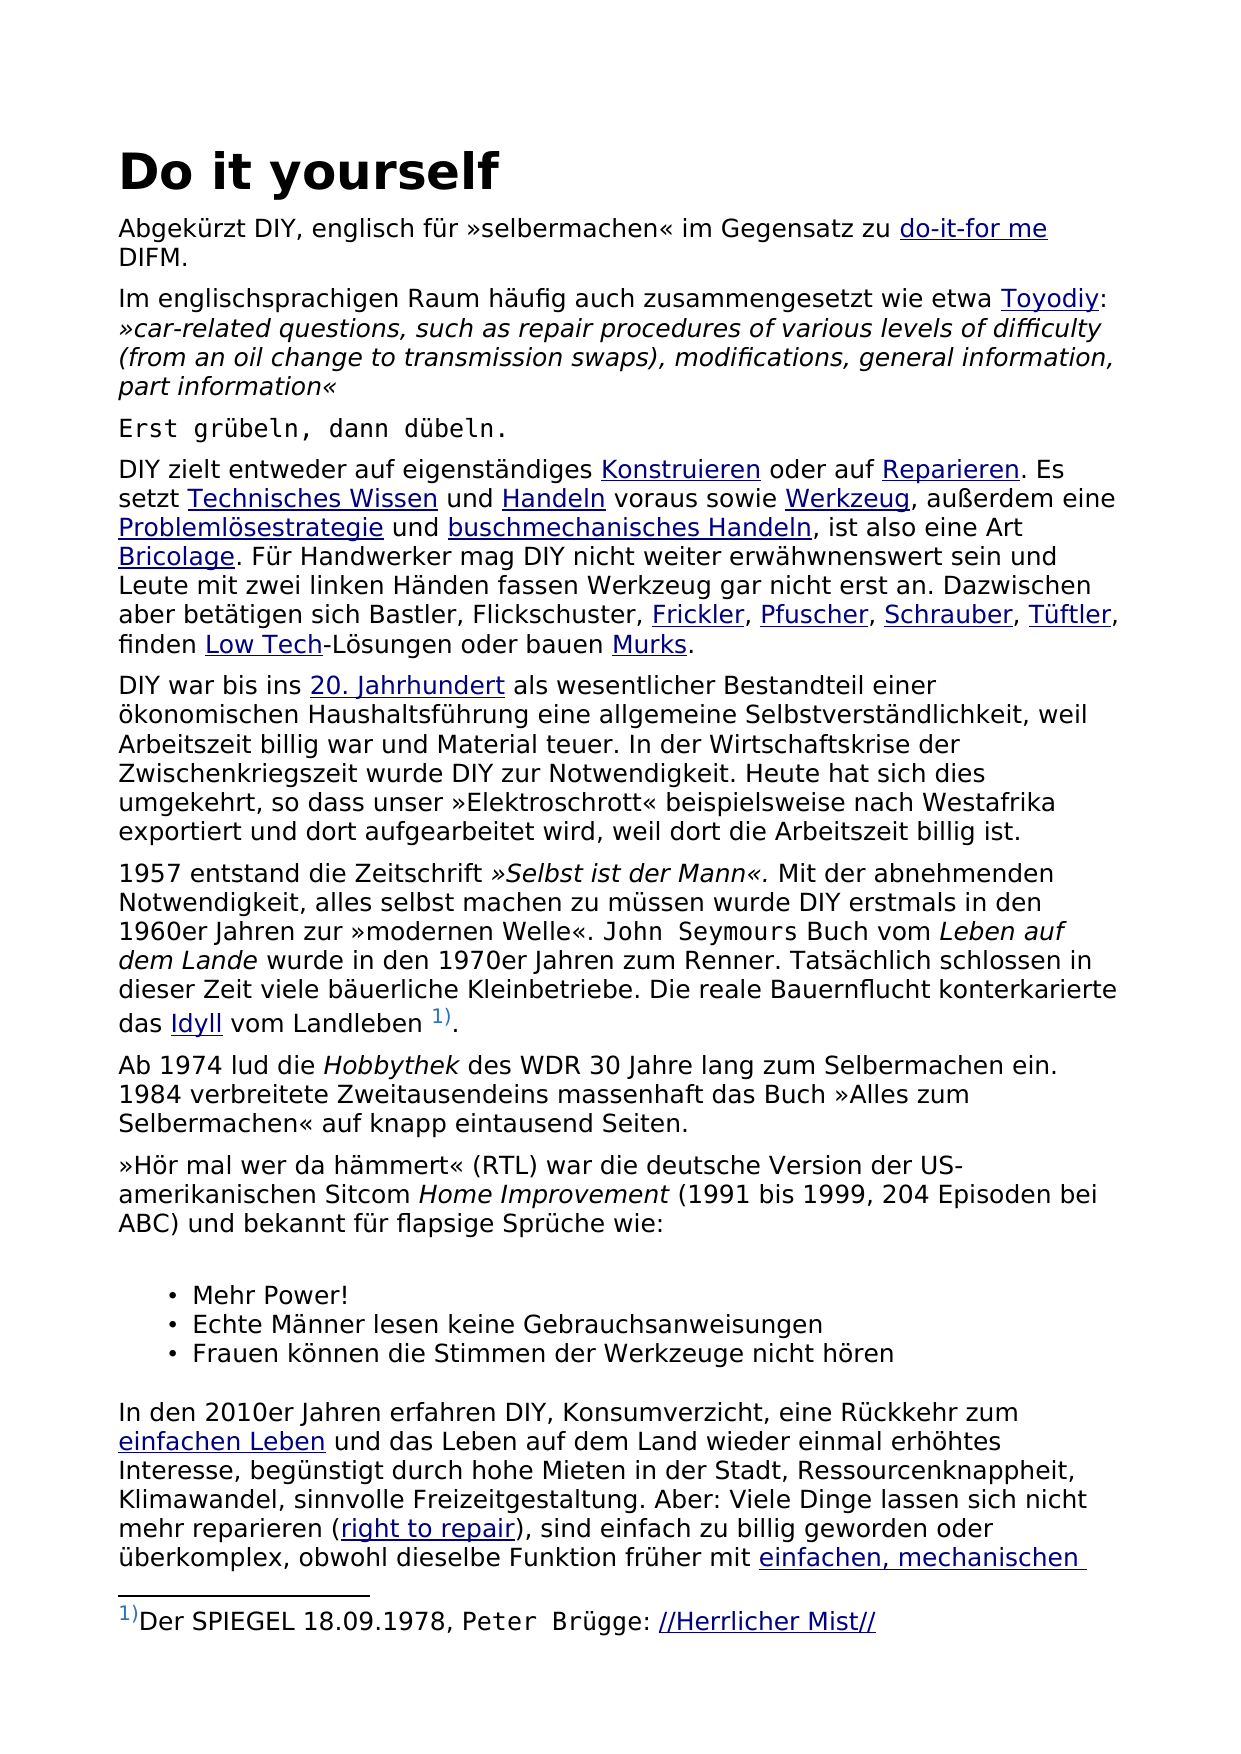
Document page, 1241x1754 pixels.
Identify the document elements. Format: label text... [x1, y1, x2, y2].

list Frauen können die Stimmen der Werkzeuge nicht hören [177, 1339, 1122, 1368]
text Ab 1974 lud die Hobbythek des WDR 30 Jahre lang zum Selbermachen ein. 1984 verbreitete Zweitausendeins massenhaft das Buch »Alles zum Selbermachen« auf knapp eintausend Seiten. [118, 1051, 1122, 1139]
text DIY zielt entweder auf eigenständiges Konstruieren oder auf Reparieren. Es setzt Technisches Wissen und Handeln voraus sowie Werkzeug, außerdem eine Problemlösestrategie und buschmechanisches Handeln, ist also eine Art Bricolage. Für Handwerker mag DIY nicht weiter erwähwnenswert sein und Leute mit zwei linken Händen fassen Werkzeug gar nicht erst an. Dazwischen aber betätigen sich Bastler, Flickschuster, Frickler, Pfuscher, Schrauber, Tüftler, finden Low Tech-Lösungen oder bauen Murks. [118, 455, 1122, 659]
text Erst grübeln, dann dübeln. [118, 414, 1122, 443]
text DIY war bis ins 20. Jahrhundert als wesentlicher Bestandteil einer ökonomischen Haushaltsführung eine allgemeine Selbstverständlichkeit, weil Arbeitszeit billig war und Material teuer. In der Wirtschaftskrise der Zwischenkriegszeit wurde DIY zur Notwendigkeit. Heute hat sich dies umgekehrt, so dass unser »Elektroschrott« beispielsweise nach Westafrika exportiert und dort aufgearbeitet wird, weil dort die Arbeitszeit billig ist. [118, 671, 1122, 846]
subtitle Do it yourself [118, 143, 1122, 201]
text Abgekürzt DIY, englisch für »selbermachen« im Gegensatz zu do-it-for me DIFM. [118, 214, 1122, 272]
text In den 2010er Jahren erfahren DIY, Konsumverzicht, eine Rückkehr zum einfachen Leben und das Leben auf dem Land wieder einmal erhöhtes Interesse, begünstigt durch hohe Mieten in der Stadt, Ressourcenknappheit, Klimawandel, sinnvolle Freizeitgestaltung. Aber: Viele Dinge lassen sich nicht mehr reparieren (right to repair), sind einfach zu billig geworden oder überkomplex, obwohl dieselbe Funktion früher mit einfachen, mechanischen [118, 1398, 1122, 1573]
text Der SPIEGEL 18.09.1978, Peter Brügge: //Herrlicher Mist// [118, 1602, 1122, 1636]
list Mehr Power! [177, 1281, 1122, 1310]
text Im englischsprachigen Raum häufig auch zusammengesetzt wie etwa Toyodiy: »car-related questions, such as repair procedures of various levels of difficulty (from an oil change to transmission swaps), modifications, general information, part information« [118, 285, 1122, 401]
list Echte Männer lesen keine Gebrauchsanweisungen [177, 1310, 1122, 1339]
text 1957 entstand die Zeitschrift »Selbst ist der Mann«. Mit der abnehmenden Notwendigkeit, alles selbst machen zu müssen wurde DIY erstmals in den 1960er Jahren zur »modernen Welle«. John Seymours Buch vom Leben auf dem Lande wurde in den 1970er Jahren zum Renner. Tatsächlich schlossen in dieser Zeit viele bäuerliche Kleinbetriebe. Die reale Bauernflucht konterkarierte das Idyll vom Landleben . [118, 859, 1122, 1039]
text »Hör mal wer da hämmert« (RTL) war die deutsche Version der US-amerikanischen Sitcom Home Improvement (1991 bis 1999, 204 Episoden bei ABC) und bekannt für flapsige Sprüche wie: [118, 1151, 1122, 1239]
